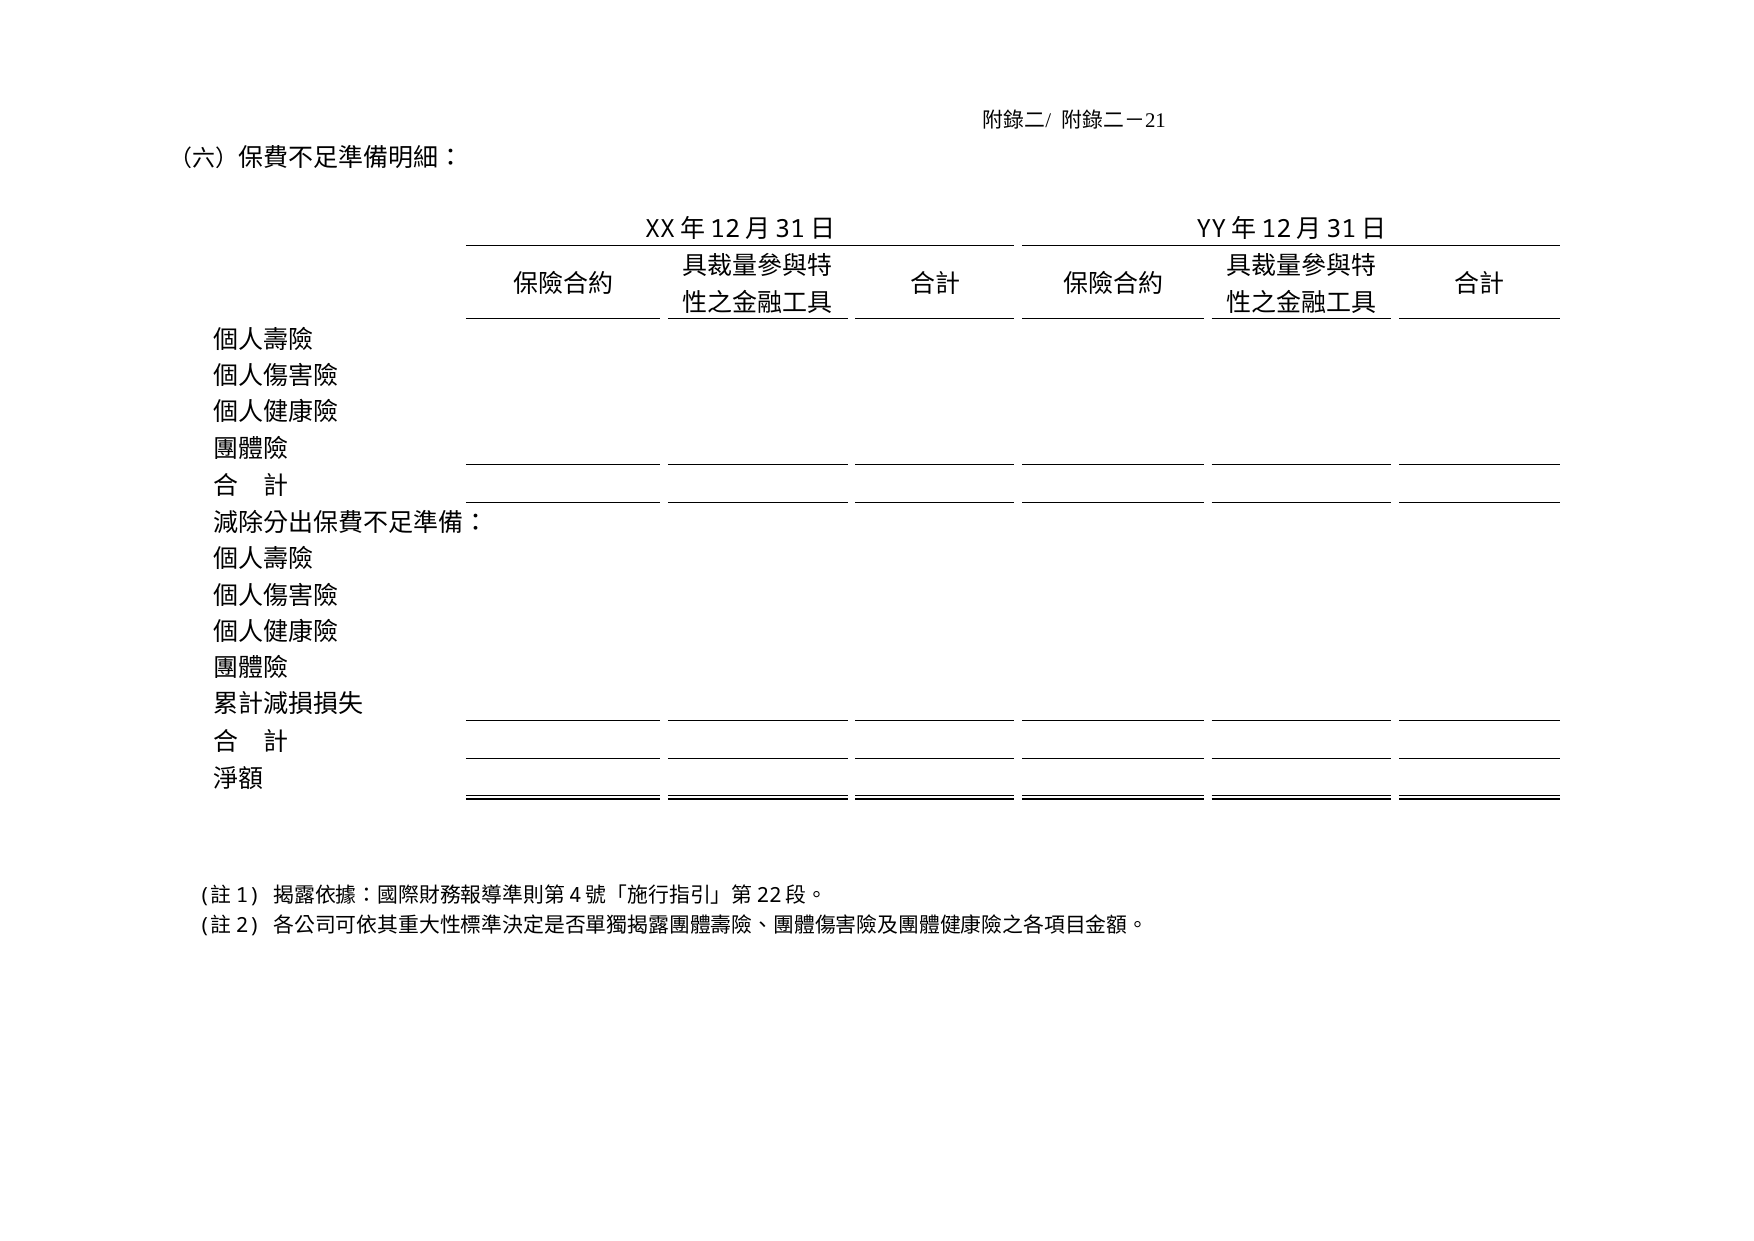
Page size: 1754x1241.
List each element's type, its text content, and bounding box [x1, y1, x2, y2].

table_cell [855, 503, 1014, 539]
table_cell [1212, 539, 1391, 575]
table_cell [1399, 684, 1560, 720]
table_cell [1014, 428, 1022, 464]
table_cell [668, 684, 847, 720]
table_cell [466, 721, 660, 757]
table_cell 具裁量參與特性之金融工具 [1212, 246, 1391, 318]
table_cell [848, 758, 855, 795]
table_cell [848, 720, 855, 757]
table_cell [1212, 721, 1391, 757]
table_cell [1399, 503, 1560, 539]
table_cell [668, 356, 847, 392]
table_cell [466, 319, 660, 356]
table_cell [855, 539, 1014, 575]
text (註1) 揭露依據：國際財務報導準則第4號「施行指引」第22段。 [198, 878, 1659, 908]
table_cell 保險合約 [1022, 246, 1204, 318]
table_cell 團體險 [210, 428, 466, 464]
table_cell [668, 392, 847, 428]
table_cell 個人傷害險 [210, 356, 466, 392]
table_cell [466, 356, 660, 392]
table_cell [1204, 392, 1212, 428]
table_cell [660, 648, 668, 684]
table_cell [668, 539, 847, 575]
table_cell [668, 428, 847, 464]
table_cell [466, 575, 660, 611]
table_cell [668, 611, 847, 648]
table_cell [1399, 319, 1560, 356]
table_cell [1391, 428, 1399, 464]
table_cell [1022, 503, 1204, 539]
table_cell [1014, 720, 1022, 757]
table_cell [1014, 575, 1022, 611]
table_cell [1204, 318, 1212, 356]
table_header [210, 209, 466, 245]
table_cell [855, 684, 1014, 720]
table_cell [1014, 245, 1022, 318]
table_header XX年12月31日 [466, 209, 1014, 245]
table_cell [1204, 464, 1212, 502]
table_cell [1014, 356, 1022, 392]
table_cell [668, 721, 847, 757]
table_cell [210, 245, 466, 318]
table_cell [1212, 392, 1391, 428]
table_cell [660, 539, 668, 575]
table_cell [1022, 684, 1204, 720]
table_cell [1204, 575, 1212, 611]
table_cell [668, 465, 847, 502]
table_cell [1022, 356, 1204, 392]
table_cell [1399, 392, 1560, 428]
table_cell [1212, 759, 1391, 795]
table_cell [1014, 648, 1022, 684]
table_cell [1399, 721, 1560, 757]
table_cell [848, 464, 855, 502]
table_cell [1212, 684, 1391, 720]
table_cell [466, 611, 660, 648]
table_cell [855, 356, 1014, 392]
table_header YY年12月31日 [1022, 209, 1560, 245]
table_cell [1391, 392, 1399, 428]
table_cell [848, 684, 855, 720]
table_cell [848, 611, 855, 648]
table_cell [1399, 611, 1560, 648]
table_cell [668, 575, 847, 611]
table_cell [1212, 503, 1391, 539]
text （六）保費不足準備明細： [169, 146, 1659, 171]
table_cell [1391, 611, 1399, 648]
table_cell [1204, 720, 1212, 757]
table_cell [466, 648, 660, 684]
table_cell [1204, 611, 1212, 648]
table_cell [1399, 428, 1560, 464]
table_cell [466, 684, 660, 720]
table_cell [1014, 611, 1022, 648]
table_cell [1212, 319, 1391, 356]
table_cell [1212, 575, 1391, 611]
table_cell [1391, 356, 1399, 392]
table_cell [1022, 539, 1204, 575]
table_cell [660, 318, 668, 356]
table_cell [466, 465, 660, 502]
table_cell [1204, 428, 1212, 464]
table_cell [1399, 465, 1560, 502]
table_cell 團體險 [210, 648, 466, 684]
table_cell [1204, 758, 1212, 795]
table_cell [466, 428, 660, 464]
table_cell [1391, 502, 1399, 539]
table_cell [660, 720, 668, 757]
table_cell [855, 611, 1014, 648]
table_cell [660, 392, 668, 428]
table_cell [1399, 356, 1560, 392]
table_cell [1014, 758, 1022, 795]
table_cell [1022, 648, 1204, 684]
table_cell [848, 428, 855, 464]
table_cell [855, 392, 1014, 428]
table_cell [1391, 318, 1399, 356]
table_cell 合 計 [210, 464, 466, 502]
table_cell [1212, 428, 1391, 464]
table_cell [668, 648, 847, 684]
table_cell [660, 758, 668, 795]
table_cell [668, 759, 847, 795]
table_header [1014, 209, 1022, 245]
table_cell [466, 759, 660, 795]
table_cell [1204, 539, 1212, 575]
table_cell [1022, 428, 1204, 464]
table_cell [1014, 684, 1022, 720]
table_cell 保險合約 [466, 246, 660, 318]
table_cell [848, 575, 855, 611]
table_cell 個人壽險 [210, 539, 466, 575]
table_cell [660, 611, 668, 648]
table_cell [1212, 356, 1391, 392]
table_cell 累計減損損失 [210, 684, 466, 720]
table_cell [855, 721, 1014, 757]
table_cell [848, 502, 855, 539]
table_cell [848, 356, 855, 392]
table_cell [1022, 575, 1204, 611]
table_cell [660, 464, 668, 502]
table_cell [848, 648, 855, 684]
table_cell [1399, 759, 1560, 795]
table_cell [1204, 246, 1212, 318]
table_cell [1204, 502, 1212, 539]
table_cell [1014, 464, 1022, 502]
table_cell 合計 [855, 246, 1014, 318]
table_cell [1014, 318, 1022, 356]
table_cell [660, 356, 668, 392]
table_cell [1022, 319, 1204, 356]
table_cell [1204, 356, 1212, 392]
table_cell [1022, 759, 1204, 795]
table_cell 具裁量參與特性之金融工具 [668, 246, 847, 318]
table_cell [1391, 246, 1399, 318]
table_cell [1204, 684, 1212, 720]
table_cell 合 計 [210, 720, 466, 757]
table_cell [1391, 464, 1399, 502]
table_cell [1212, 648, 1391, 684]
table_cell [1212, 465, 1391, 502]
table_cell [668, 319, 847, 356]
table_cell [466, 392, 660, 428]
table_cell 個人壽險 [210, 318, 466, 356]
table_cell 合計 [1399, 246, 1560, 318]
table_cell [855, 465, 1014, 502]
table_cell [1022, 465, 1204, 502]
table_cell 個人傷害險 [210, 575, 466, 611]
table_cell [1022, 392, 1204, 428]
table_cell [848, 246, 855, 318]
table_cell [855, 648, 1014, 684]
table_cell [1022, 611, 1204, 648]
table_cell [660, 502, 668, 539]
table_cell 減除分出保費不足準備： [210, 502, 660, 539]
table_cell [1391, 539, 1399, 575]
table_cell [848, 392, 855, 428]
table_cell [1014, 502, 1022, 539]
table_cell [855, 428, 1014, 464]
table_cell [660, 246, 668, 318]
table_cell [855, 759, 1014, 795]
table_cell 個人健康險 [210, 392, 466, 428]
table_cell [1391, 758, 1399, 795]
table_cell [1022, 721, 1204, 757]
table_cell [660, 428, 668, 464]
table_cell [1399, 648, 1560, 684]
table_cell 個人健康險 [210, 611, 466, 648]
table_cell [466, 539, 660, 575]
table_cell [848, 539, 855, 575]
table_cell [1399, 539, 1560, 575]
table_cell [660, 684, 668, 720]
table_cell [668, 503, 847, 539]
table_cell [1391, 684, 1399, 720]
table_cell [855, 319, 1014, 356]
table_cell [660, 575, 668, 611]
table_cell [1212, 611, 1391, 648]
table_cell [855, 575, 1014, 611]
text (註2) 各公司可依其重大性標準決定是否單獨揭露團體壽險、團體傷害險及團體健康險之各項目金額。 [198, 908, 1659, 938]
table_cell [1014, 392, 1022, 428]
table_cell [1399, 575, 1560, 611]
table_cell [1014, 539, 1022, 575]
table_cell [1391, 648, 1399, 684]
table_cell 淨額 [210, 758, 466, 795]
table_cell [1204, 648, 1212, 684]
table_cell [848, 318, 855, 356]
table_cell [1391, 575, 1399, 611]
table_cell [1391, 720, 1399, 757]
